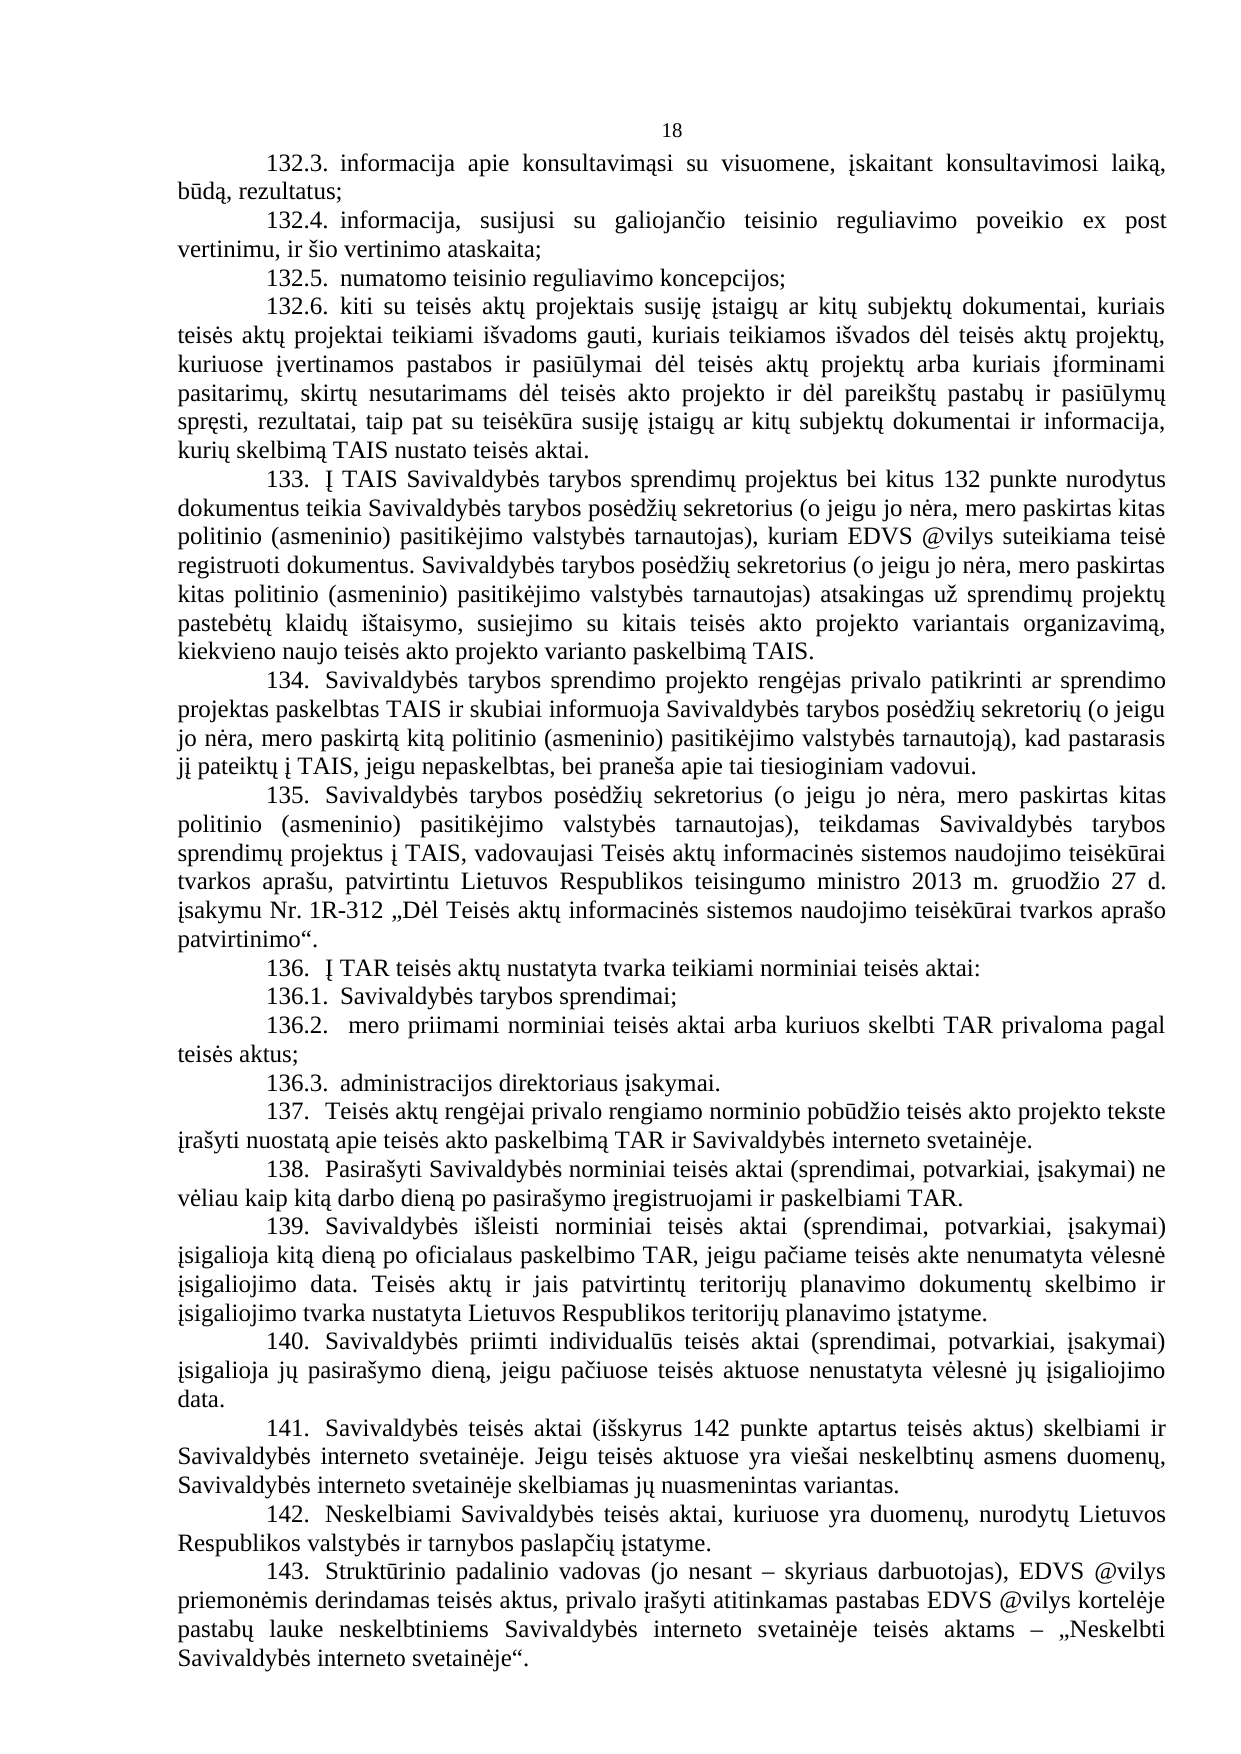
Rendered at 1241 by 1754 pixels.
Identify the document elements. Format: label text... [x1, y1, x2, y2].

text 136.2. mero priimami norminiai teisės aktai arba kuriuos skelbti TAR privaloma pagal teisės aktus; [177, 1010, 1167, 1068]
text 141. Savivaldybės teisės aktai (išskyrus 142 punkte aptartus teisės aktus) skelbiami ir Savivaldybės interneto svetainėje. Jeigu teisės aktuose yra viešai neskelbtinų asmens duomenų, Savivaldybės interneto svetainėje skelbiamas jų nuasmenintas variantas. [177, 1413, 1167, 1499]
text 132.6. kiti su teisės aktų projektais susiję įstaigų ar kitų subjektų dokumentai, kuriais teisės aktų projektai teikiami išvadoms gauti, kuriais teikiamos išvados dėl teisės aktų projektų, kuriuose įvertinamos pastabos ir pasiūlymai dėl teisės aktų projektų arba kuriais įforminami pasitarimų, skirtų nesutarimams dėl teisės akto projekto ir dėl pareikštų pastabų ir pasiūlymų spręsti, rezultatai, taip pat su teisėkūra susiję įstaigų ar kitų subjektų dokumentai ir informacija, kurių skelbimą TAIS nustato teisės aktai. [177, 291, 1167, 464]
text 133. Į TAIS Savivaldybės tarybos sprendimų projektus bei kitus 132 punkte nurodytus dokumentus teikia Savivaldybės tarybos posėdžių sekretorius (o jeigu jo nėra, mero paskirtas kitas politinio (asmeninio) pasitikėjimo valstybės tarnautojas), kuriam EDVS @vilys suteikiama teisė registruoti dokumentus. Savivaldybės tarybos posėdžių sekretorius (o jeigu jo nėra, mero paskirtas kitas politinio (asmeninio) pasitikėjimo valstybės tarnautojas) atsakingas už sprendimų projektų pastebėtų klaidų ištaisymo, susiejimo su kitais teisės akto projekto variantais organizavimą, kiekvieno naujo teisės akto projekto varianto paskelbimą TAIS. [177, 464, 1167, 665]
text 132.5. numatomo teisinio reguliavimo koncepcijos; [177, 263, 1167, 291]
text 136.1. Savivaldybės tarybos sprendimai; [177, 981, 1167, 1010]
text 139. Savivaldybės išleisti norminiai teisės aktai (sprendimai, potvarkiai, įsakymai) įsigalioja kitą dieną po oficialaus paskelbimo TAR, jeigu pačiame teisės akte nenumatyta vėlesnė įsigaliojimo data. Teisės aktų ir jais patvirtintų teritorijų planavimo dokumentų skelbimo ir įsigaliojimo tvarka nustatyta Lietuvos Respublikos teritorijų planavimo įstatyme. [177, 1211, 1167, 1326]
text 138. Pasirašyti Savivaldybės norminiai teisės aktai (sprendimai, potvarkiai, įsakymai) ne vėliau kaip kitą darbo dieną po pasirašymo įregistruojami ir paskelbiami TAR. [177, 1154, 1167, 1211]
text 132.4. informacija, susijusi su galiojančio teisinio reguliavimo poveikio ex post vertinimu, ir šio vertinimo ataskaita; [177, 205, 1167, 263]
text 132.3. informacija apie konsultavimąsi su visuomene, įskaitant konsultavimosi laiką, būdą, rezultatus; [177, 148, 1167, 205]
text 135. Savivaldybės tarybos posėdžių sekretorius (o jeigu jo nėra, mero paskirtas kitas politinio (asmeninio) pasitikėjimo valstybės tarnautojas), teikdamas Savivaldybės tarybos sprendimų projektus į TAIS, vadovaujasi Teisės aktų informacinės sistemos naudojimo teisėkūrai tvarkos aprašu, patvirtintu Lietuvos Respublikos teisingumo ministro 2013 m. gruodžio 27 d. įsakymu Nr. 1R-312 „Dėl Teisės aktų informacinės sistemos naudojimo teisėkūrai tvarkos aprašo patvirtinimo“. [177, 780, 1167, 953]
text 143. Struktūrinio padalinio vadovas (jo nesant – skyriaus darbuotojas), EDVS @vilys priemonėmis derindamas teisės aktus, privalo įrašyti atitinkamas pastabas EDVS @vilys kortelėje pastabų lauke neskelbtiniems Savivaldybės interneto svetainėje teisės aktams – „Neskelbti Savivaldybės interneto svetainėje“. [177, 1556, 1167, 1671]
text 137. Teisės aktų rengėjai privalo rengiamo norminio pobūdžio teisės akto projekto tekste įrašyti nuostatą apie teisės akto paskelbimą TAR ir Savivaldybės interneto svetainėje. [177, 1096, 1167, 1154]
text 136.3. administracijos direktoriaus įsakymai. [177, 1068, 1167, 1096]
text 136. Į TAR teisės aktų nustatyta tvarka teikiami norminiai teisės aktai: [177, 953, 1167, 981]
text 134. Savivaldybės tarybos sprendimo projekto rengėjas privalo patikrinti ar sprendimo projektas paskelbtas TAIS ir skubiai informuoja Savivaldybės tarybos posėdžių sekretorių (o jeigu jo nėra, mero paskirtą kitą politinio (asmeninio) pasitikėjimo valstybės tarnautoją), kad pastarasis jį pateiktų į TAIS, jeigu nepaskelbtas, bei praneša apie tai tiesioginiam vadovui. [177, 665, 1167, 780]
text 140. Savivaldybės priimti individualūs teisės aktai (sprendimai, potvarkiai, įsakymai) įsigalioja jų pasirašymo dieną, jeigu pačiuose teisės aktuose nenustatyta vėlesnė jų įsigaliojimo data. [177, 1326, 1167, 1413]
text 142. Neskelbiami Savivaldybės teisės aktai, kuriuose yra duomenų, nurodytų Lietuvos Respublikos valstybės ir tarnybos paslapčių įstatyme. [177, 1499, 1167, 1556]
